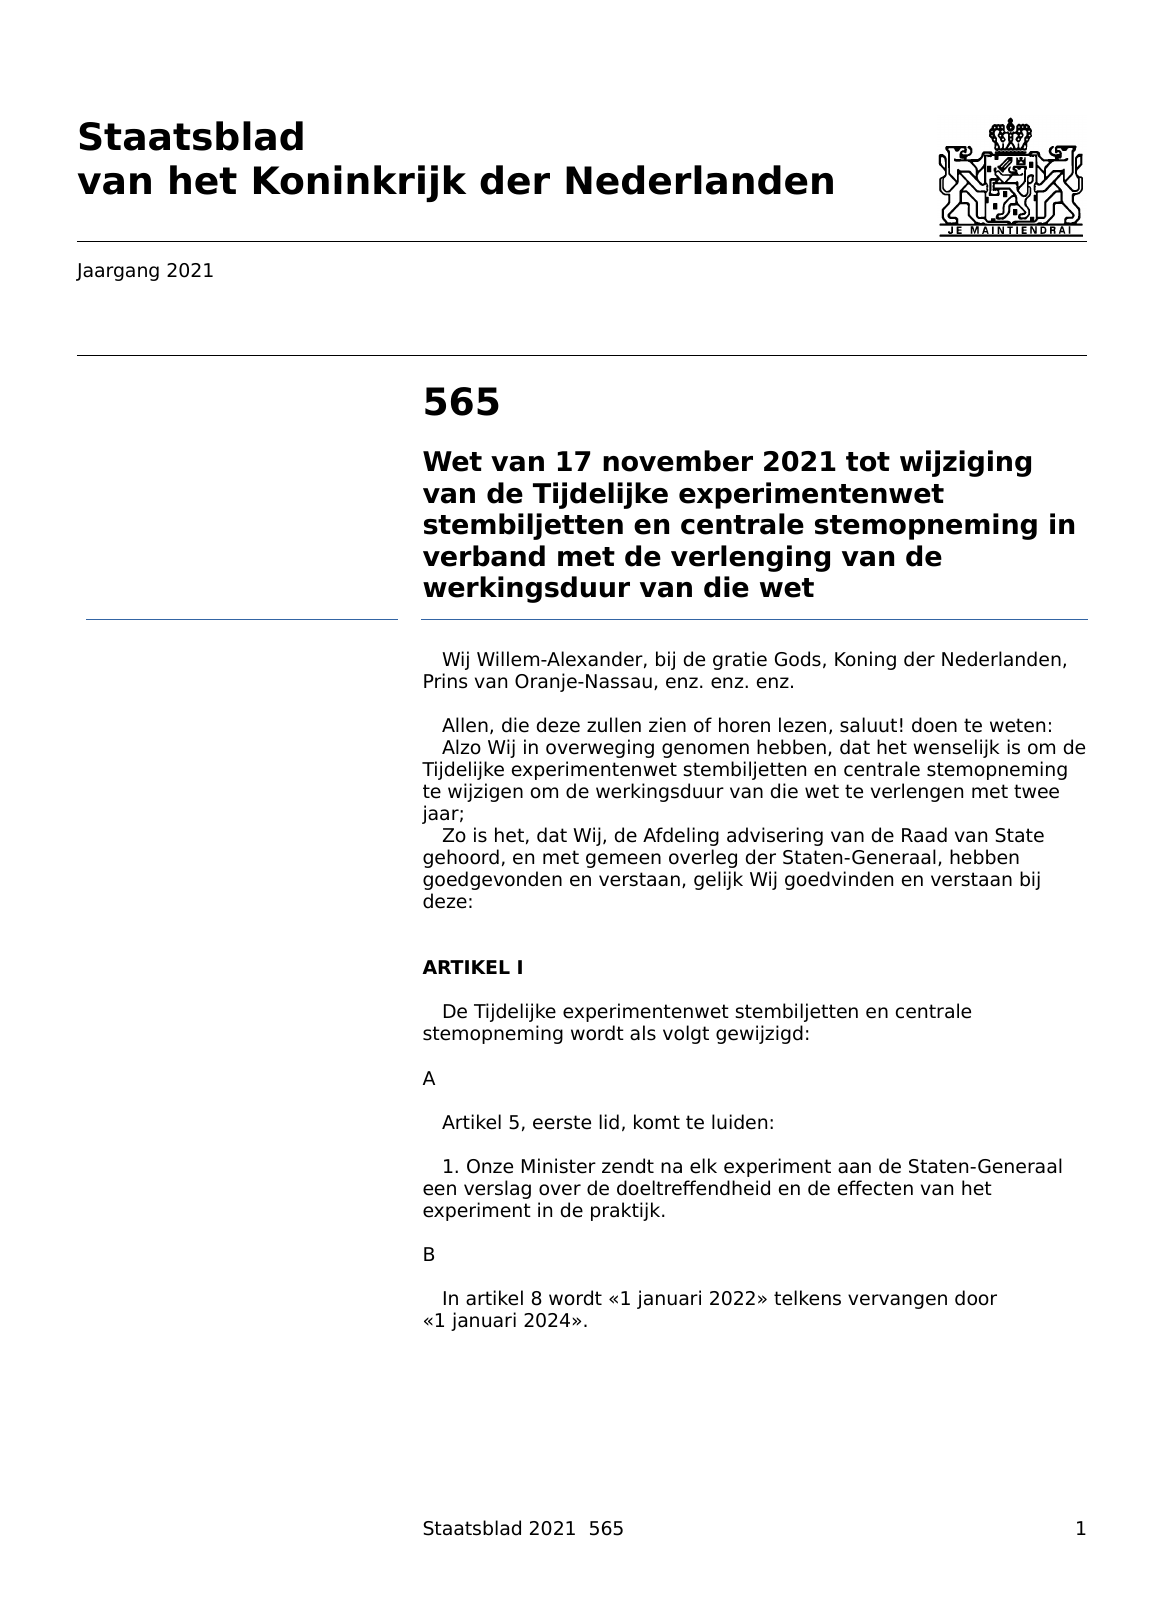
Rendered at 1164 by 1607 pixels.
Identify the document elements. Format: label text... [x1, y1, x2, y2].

picture [936, 115, 1087, 240]
text Wij Willem-Alexander, bij de gratie Gods, Koning der Nederlanden, Prins van Oranje-Nassau, enz. enz. enz. [422, 649, 1087, 693]
subtitle 565 [422, 381, 1087, 424]
text 1. Onze Minister zendt na elk experiment aan de Staten-Generaal een verslag over de doeltreffendheid en de effecten van het experiment in de praktijk. [422, 1156, 1087, 1222]
text Allen, die deze zullen zien of horen lezen, saluut! doen te weten: [422, 715, 1087, 737]
text Wet van 17 november 2021 tot wijziging van de Tijdelijke experimentenwet stembiljetten en centrale stemopneming in verband met de verlenging van de werkingsduur van die wet [422, 447, 1087, 604]
table_header [886, 100, 1087, 241]
subtitle ARTIKEL I [422, 957, 1087, 979]
text A [422, 1067, 1087, 1089]
text B [422, 1244, 1087, 1266]
text Zo is het, dat Wij, de Afdeling advisering van de Raad van State gehoord, en met gemeen overleg der Staten-Generaal, hebben goedgevonden en verstaan, gelijk Wij goedvinden en verstaan bij deze: [422, 825, 1087, 913]
table_header Staatsblad van het Koninkrijk der Nederlanden [77, 100, 886, 241]
text Artikel 5, eerste lid, komt te luiden: [422, 1112, 1087, 1133]
text In artikel 8 wordt «1 januari 2022» telkens vervangen door «1 januari 2024». [422, 1288, 1087, 1332]
text De Tijdelijke experimentenwet stembiljetten en centrale stemopneming wordt als volgt gewijzigd: [422, 1001, 1087, 1045]
table_cell Jaargang 2021 [77, 242, 1087, 355]
text Alzo Wij in overweging genomen hebben, dat het wenselijk is om de Tijdelijke experimentenwet stembiljetten en centrale stemopneming te wijzigen om de werkingsduur van die wet te verlengen met twee jaar; [422, 737, 1087, 825]
